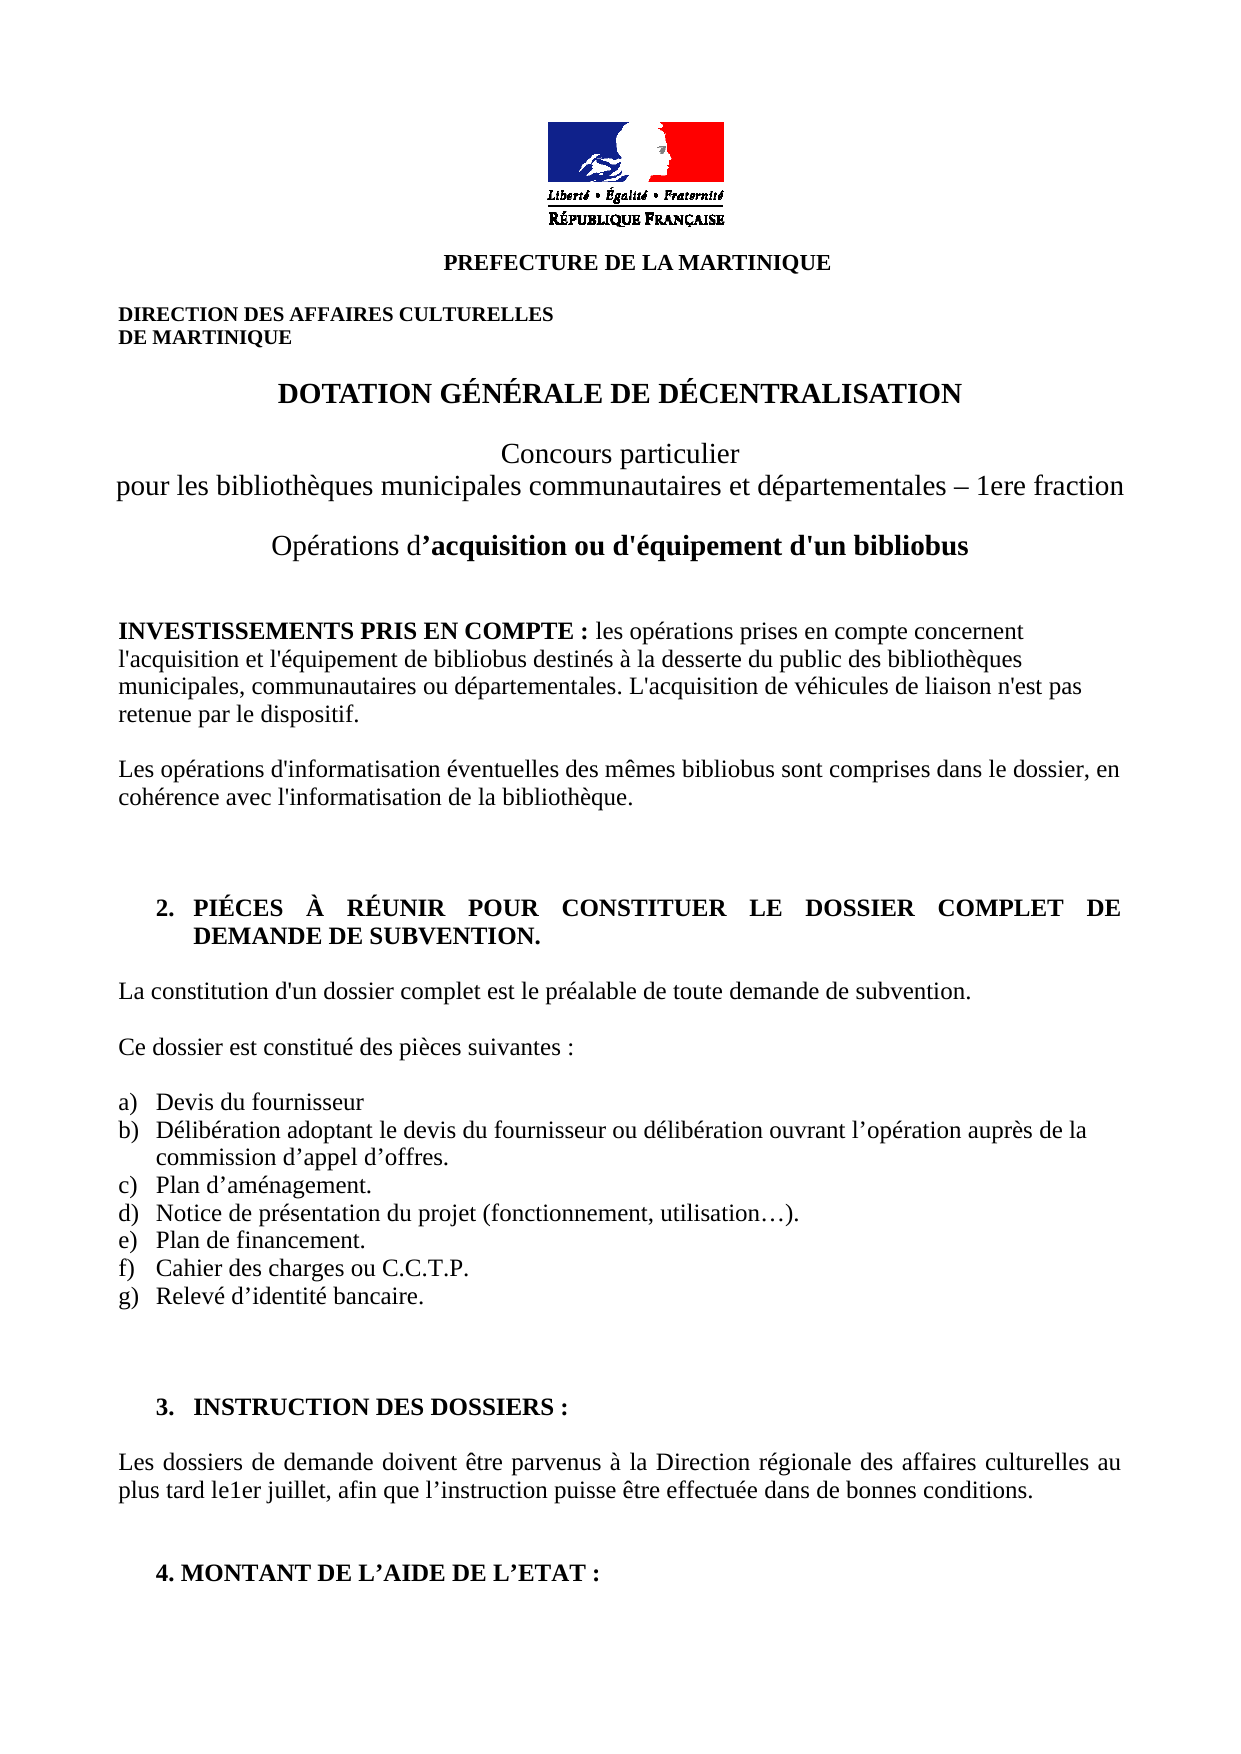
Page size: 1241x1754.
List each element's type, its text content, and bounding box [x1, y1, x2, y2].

list Notice de présentation du projet (fonctionnement, utilisation…). [118, 1199, 1122, 1227]
text DE MARTINIQUE [118, 326, 1122, 349]
list Plan de financement. [118, 1227, 1122, 1254]
list Cahier des charges ou C.C.T.P. [118, 1254, 1122, 1282]
text Concours particulier [90, 437, 1150, 469]
list Devis du fournisseur [118, 1088, 1122, 1116]
text Les opérations d'informatisation éventuelles des mêmes bibliobus sont comprises dans le dossier, en cohérence avec l'informatisation de la bibliothèque. [118, 756, 1122, 811]
text INVESTISSEMENTS PRIS EN COMPTE : les opérations prises en compte concernent l'acquisition et l'équipement de bibliobus destinés à la desserte du public des bibliothèques municipales, communautaires ou départementales. L'acquisition de véhicules de liaison n'est pas retenue par le dispositif. [118, 617, 1122, 728]
text Les dossiers de demande doivent être parvenus à la Direction régionale des affaires culturelles au plus tard le1er juillet, afin que l’instruction puisse être effectuée dans de bonnes conditions. [118, 1448, 1122, 1504]
list PIÉCES À RÉUNIR POUR CONSTITUER LE DOSSIER COMPLET DE DEMANDE DE SUBVENTION. [156, 894, 1122, 949]
list Délibération adoptant le devis du fournisseur ou délibération ouvrant l’opération auprès de la commission d’appel d’offres. [118, 1116, 1122, 1171]
text Opérations d’acquisition ou d'équipement d'un bibliobus [118, 529, 1122, 562]
list INSTRUCTION DES DOSSIERS : [156, 1393, 1122, 1421]
picture [547, 119, 725, 227]
list Relevé d’identité bancaire. [118, 1282, 1122, 1310]
text Ce dossier est constitué des pièces suivantes : [118, 1033, 1122, 1060]
text 4. MONTANT DE L’AIDE DE L’ETAT : [156, 1559, 1122, 1587]
list Plan d’aménagement. [118, 1171, 1122, 1199]
text La constitution d'un dossier complet est le préalable de toute demande de subvention. [118, 977, 1122, 1005]
text pour les bibliothèques municipales communautaires et départementales – 1ere fraction [90, 469, 1150, 502]
text DIRECTION DES AFFAIRES CULTURELLES [118, 303, 1122, 326]
text DOTATION GÉNÉRALE DE DÉCENTRALISATION [118, 377, 1122, 409]
